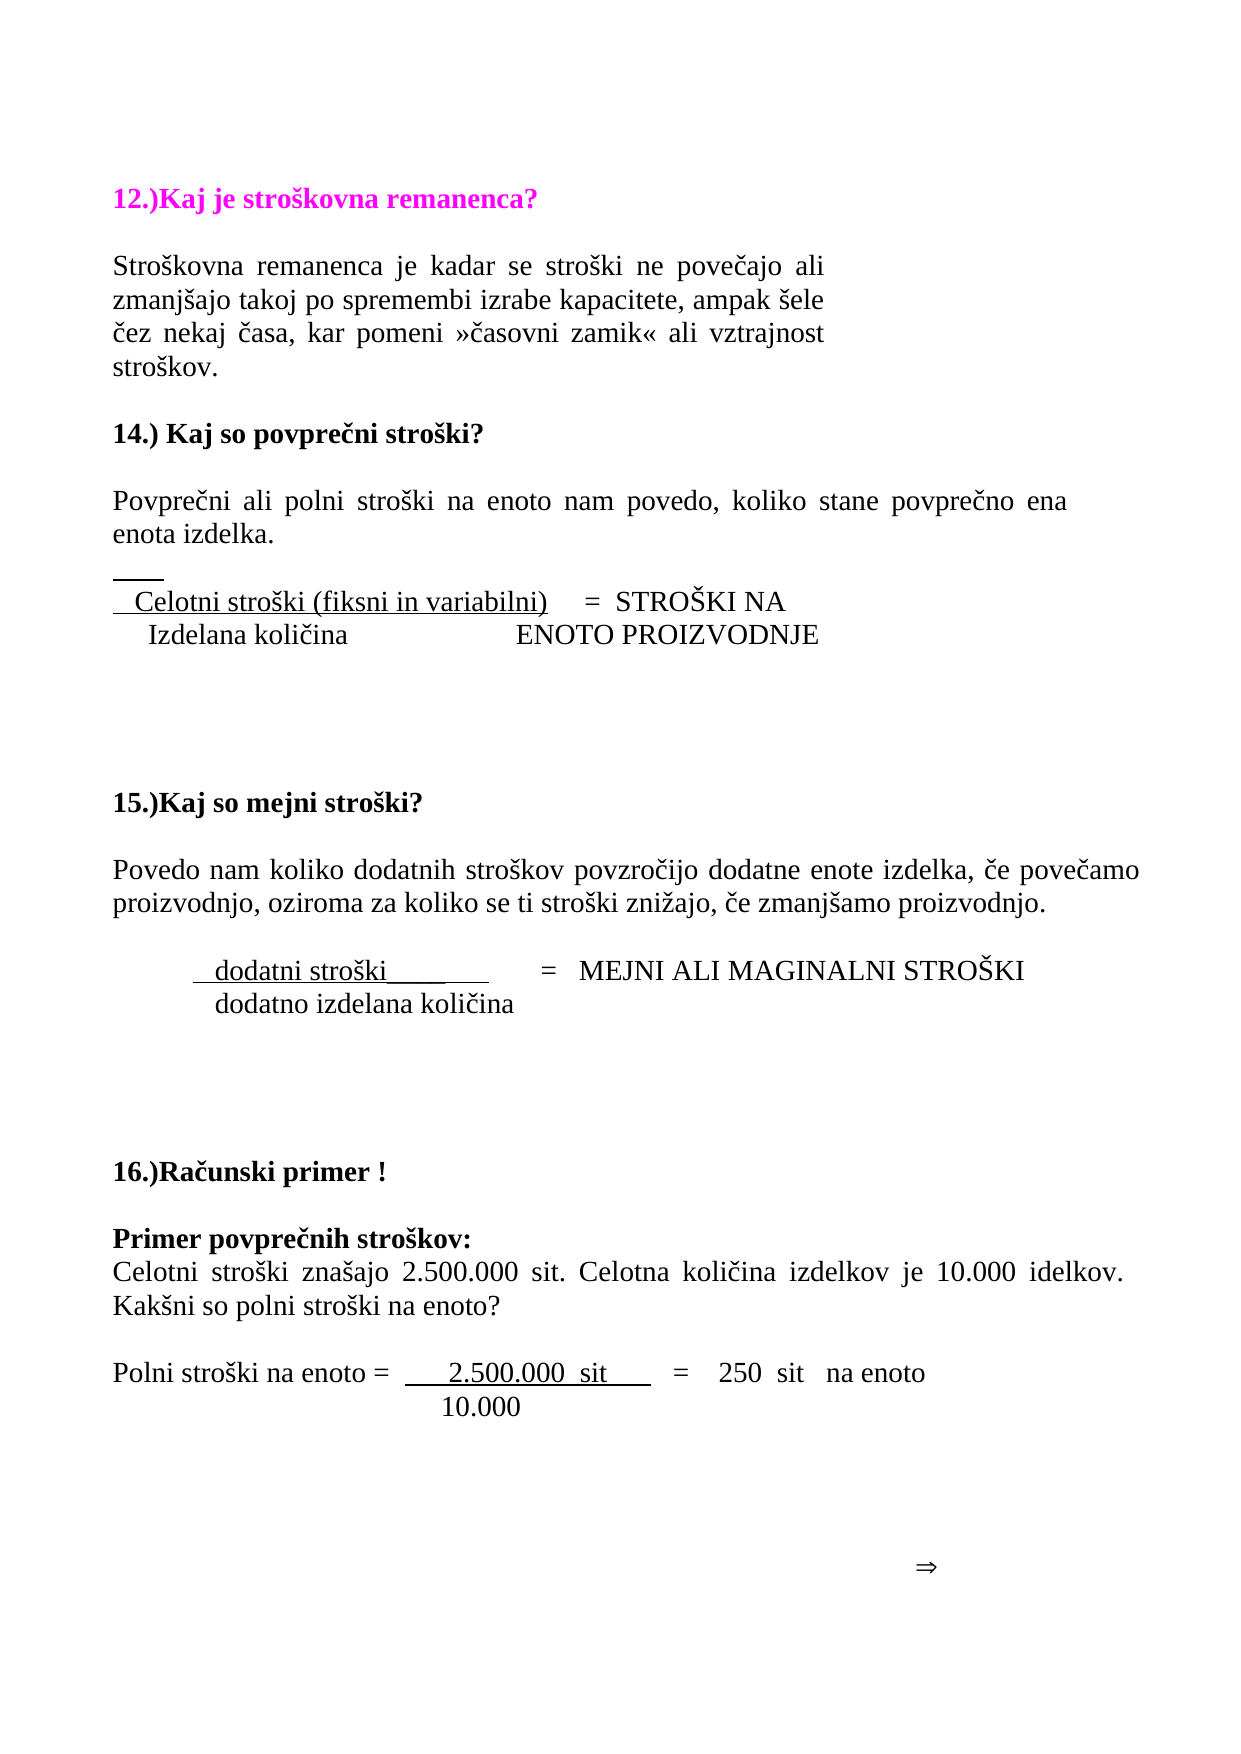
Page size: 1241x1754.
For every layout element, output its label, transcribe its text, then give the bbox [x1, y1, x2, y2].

text  [112, 1556, 1125, 1583]
text Izdelana količina ENOTO PROIZVODNJE [75, 617, 825, 651]
text Polni stroški na enoto = 2.500.000_sit___ = 250 sit na enoto [112, 1355, 1125, 1389]
text 16.)Računski primer ! [112, 1154, 1125, 1187]
text 15.)Kaj so mejni stroški? [112, 785, 1141, 818]
text dodatni stroški____ = MEJNI ALI MAGINALNI STROŠKI [112, 953, 1141, 986]
text Celotni stroški znašajo 2.500.000 sit. Celotna količina izdelkov je 10.000 idelkov. Kakšni so polni stroški na enoto? [112, 1254, 1125, 1322]
text Povedo nam koliko dodatnih stroškov povzročijo dodatne enote izdelka, če povečamo proizvodnjo, oziroma za koliko se ti stroški znižajo, če zmanjšamo proizvodnjo. [112, 852, 1141, 919]
subtitle Povprečni ali polni stroški na enoto nam povedo, koliko stane povprečno ena enota izdelka. [112, 483, 1069, 550]
text Stroškovna remanenca je kadar se stroški ne povečajo ali zmanjšajo takoj po spremembi izrabe kapacitete, ampak šele čez nekaj časa, kar pomeni »časovni zamik« ali vztrajnost stroškov. [112, 248, 825, 382]
text 14.) Kaj so povprečni stroški? [112, 416, 825, 449]
text 10.000 [112, 1389, 1125, 1422]
text dodatno izdelana količina [112, 986, 1141, 1020]
text 12.)Kaj je stroškovna remanenca? [112, 181, 825, 215]
subtitle Primer povprečnih stroškov: [112, 1221, 1125, 1254]
text Celotni stroški (fiksni in variabilni) = STROŠKI NA [112, 584, 825, 617]
